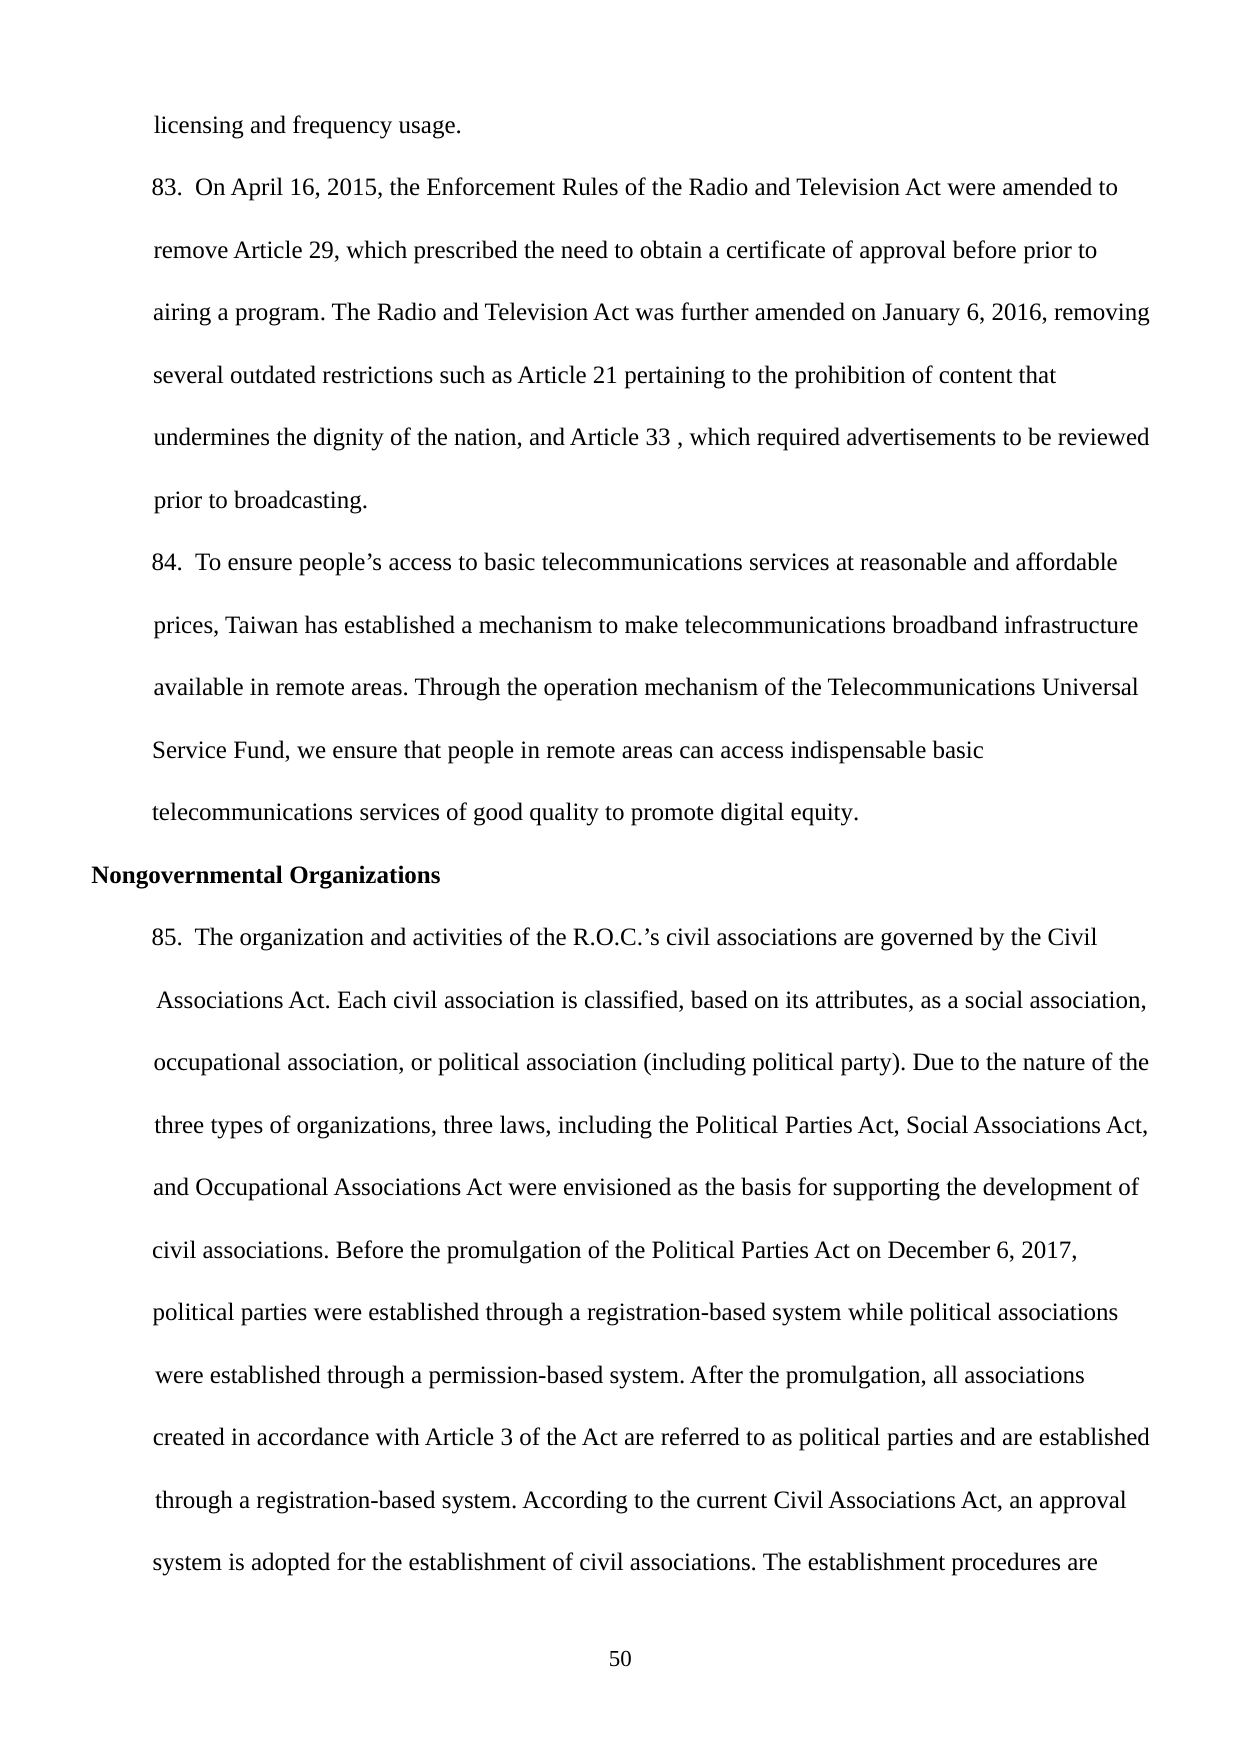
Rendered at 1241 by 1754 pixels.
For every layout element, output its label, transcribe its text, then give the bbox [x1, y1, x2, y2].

subtitle Nongovernmental Organizations [89, 833, 1151, 895]
list The organization and activities of the R.O.C.’s civil associations are governed by the Civil Associations Act. Each civil association is classified, based on its attributes, as a social association, occupational association, or political association (including political party). Due to the nature of the three types of organizations, three laws, including the Political Parties Act, Social Associations Act, and Occupational Associations Act were envisioned as the basis for supporting the development of civil associations. Before the promulgation of the Political Parties Act on December 6, 2017, political parties were established through a registration-based system while political associations were established through a permission-based system. After the promulgation, all associations created in accordance with Article 3 of the Act are referred to as political parties and are established through a registration-based system. According to the current Civil Associations Act, an approval system is adopted for the establishment of civil associations. The establishment procedures are [142, 895, 1151, 1583]
list On April 16, 2015, the Enforcement Rules of the Radio and Television Act were amended to remove Article 29, which prescribed the need to obtain a certificate of approval before prior to airing a program. The Radio and Television Act was further amended on January 6, 2016, removing several outdated restrictions such as Article 21 pertaining to the prohibition of content that undermines the dignity of the nation, and Article 33 , which required advertisements to be reviewed prior to broadcasting. [142, 145, 1151, 520]
list licensing and frequency usage. [142, 83, 1151, 145]
list To ensure people’s access to basic telecommunications services at reasonable and affordable prices, Taiwan has established a mechanism to make telecommunications broadband infrastructure available in remote areas. Through the operation mechanism of the Telecommunications Universal Service Fund, we ensure that people in remote areas can access indispensable basic telecommunications services of good quality to promote digital equity. [142, 520, 1151, 833]
